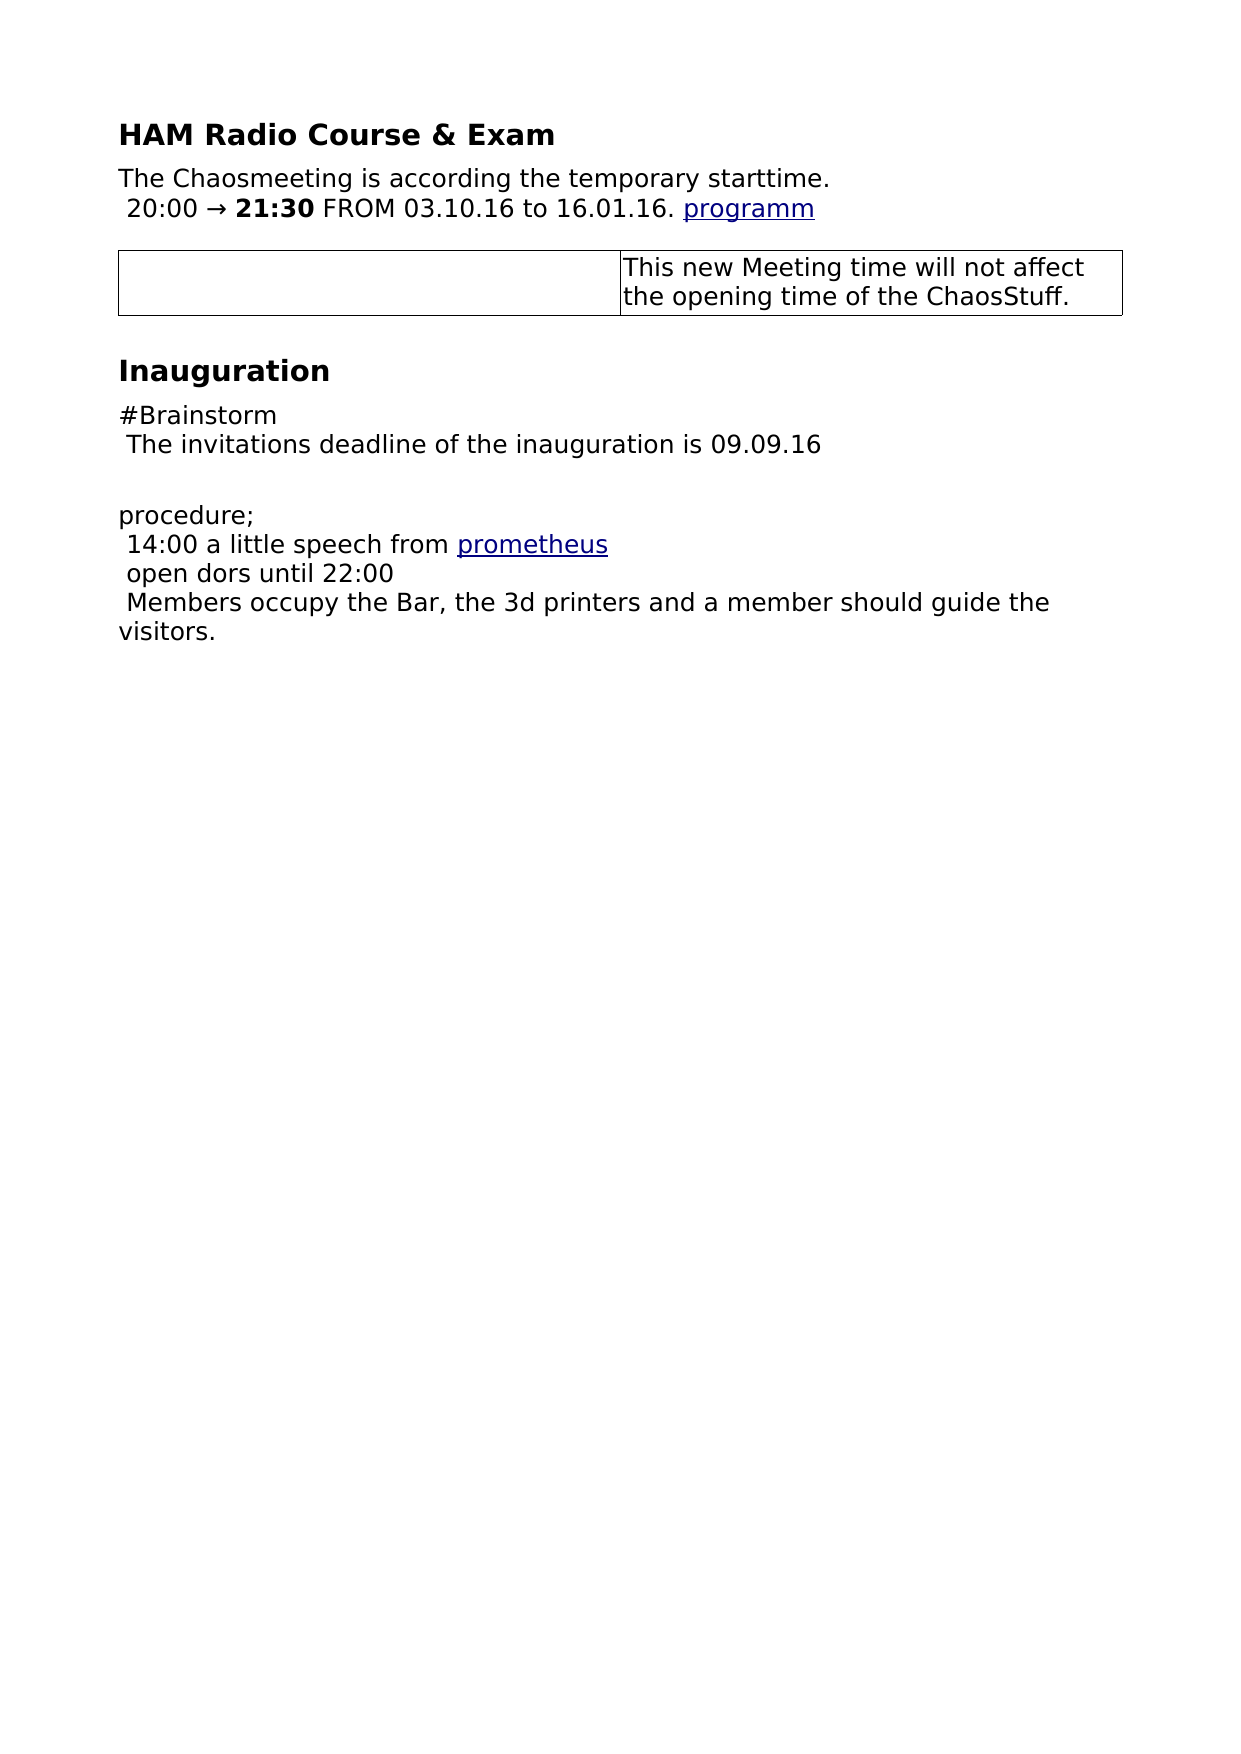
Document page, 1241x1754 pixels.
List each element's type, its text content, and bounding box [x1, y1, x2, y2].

text procedure; 14:00 a little speech from prometheus open dors until 22:00 Members occupy the Bar, the 3d printers and a member should guide the visitors. [118, 501, 1122, 647]
table_header This new Meeting time will not affect the opening time of the ChaosStuff. [621, 251, 1122, 314]
text #Brainstorm The invitations deadline of the inauguration is 09.09.16 [118, 401, 1122, 488]
subtitle HAM Radio Course & Exam [118, 118, 1122, 152]
subtitle Inauguration [118, 354, 1122, 388]
text The Chaosmeeting is according the temporary starttime. 20:00 → 21:30 FROM 03.10.16 to 16.01.16. programm [118, 164, 1122, 223]
table_header [119, 251, 620, 314]
